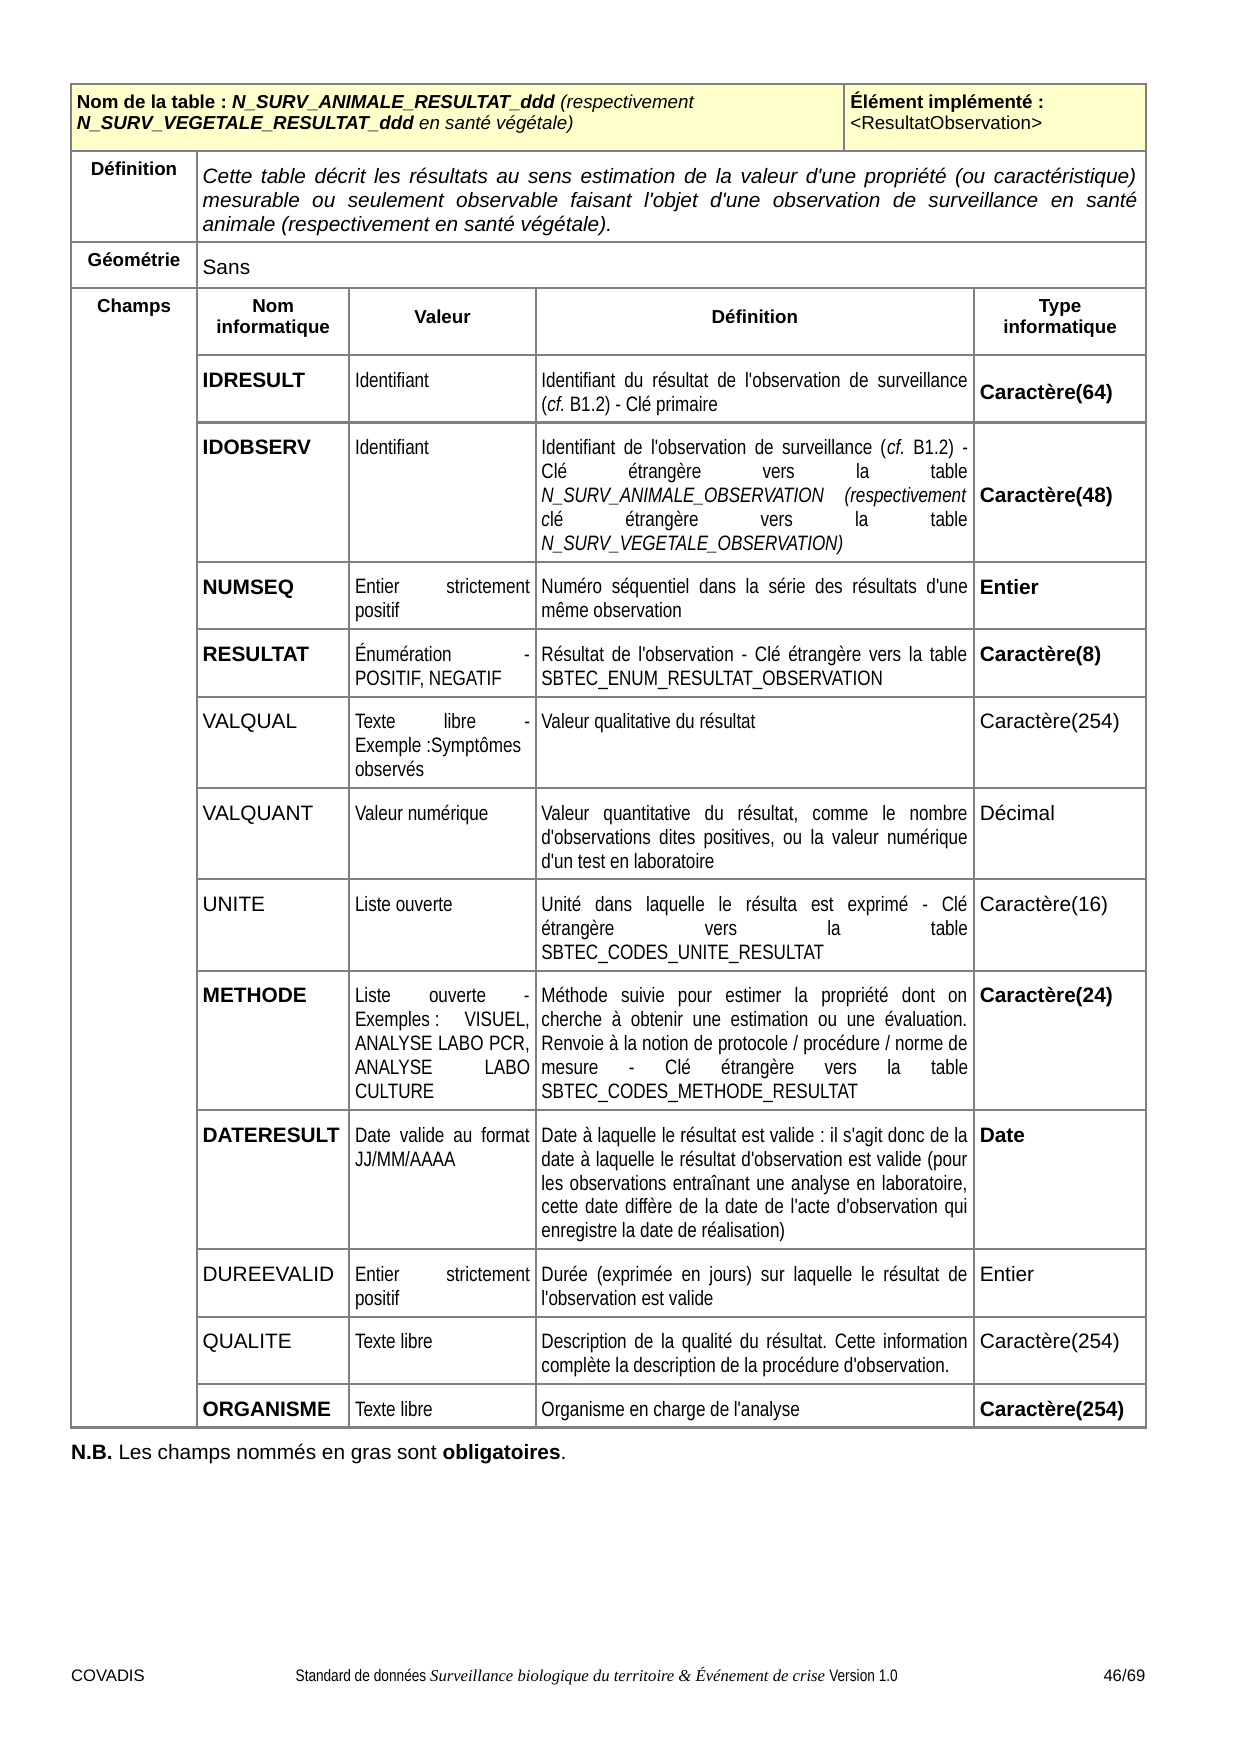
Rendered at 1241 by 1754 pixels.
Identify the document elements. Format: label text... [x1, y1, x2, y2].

table_cell IDRESULT [198, 356, 348, 421]
table_cell Organisme en charge de l'analyse [537, 1385, 973, 1426]
table_cell Date [975, 1111, 1145, 1248]
table_cell Date valide au format JJ/MM/AAAA [350, 1111, 535, 1248]
table_cell NUMSEQ [198, 563, 348, 628]
table_cell Cette table décrit les résultats au sens estimation de la valeur d'une propriété (ou caractéristique) mesurable ou seulement observable faisant l'objet d'une observation de surveillance en santé animale (respectivement en santé végétale). [198, 152, 1145, 241]
table_cell Caractère(64) [975, 356, 1145, 421]
table_cell Sans [198, 243, 1145, 287]
table_cell Entier strictement positif [350, 563, 535, 628]
table_cell Description de la qualité du résultat. Cette information complète la description de la procédure d'observation. [537, 1318, 973, 1383]
table_header Nom de la table : N_SURV_ANIMALE_RESULTAT_ddd (respectivement N_SURV_VEGETALE_RESULTAT_ddd en santé végétale) [72, 85, 843, 150]
table_cell VALQUANT [198, 789, 348, 878]
table_cell QUALITE [198, 1318, 348, 1383]
table_cell Caractère(254) [975, 1385, 1145, 1426]
table_cell Numéro séquentiel dans la série des résultats d'une même observation [537, 563, 973, 628]
table_cell Décimal [975, 789, 1145, 878]
table_cell Texte libre [350, 1318, 535, 1383]
table_cell DATERESULT [198, 1111, 348, 1248]
table_cell UNITE [198, 880, 348, 969]
table_cell Entier [975, 563, 1145, 628]
table_cell Champs [72, 289, 196, 1426]
table_cell Type informatique [975, 289, 1145, 354]
table_cell Entier strictement positif [350, 1250, 535, 1316]
table_cell Valeur qualitative du résultat [537, 698, 973, 787]
table_cell RESULTAT [198, 630, 348, 696]
table_cell Texte libre - Exemple :Symptômes observés [350, 698, 535, 787]
table_cell Nom informatique [198, 289, 348, 354]
table_cell METHODE [198, 972, 348, 1109]
table_cell Caractère(254) [975, 698, 1145, 787]
table_header Élément implémenté : <ResultatObservation> [845, 85, 1145, 150]
table_cell Liste ouverte [350, 880, 535, 969]
table_cell Valeur [350, 289, 535, 354]
table_cell Identifiant de l'observation de surveillance (cf. B1.2) - Clé étrangère vers la table N_SURV_ANIMALE_OBSERVATION (respectivement clé étrangère vers la table N_SURV_VEGETALE_OBSERVATION) [537, 424, 973, 561]
table_cell Caractère(8) [975, 630, 1145, 696]
table_cell Liste ouverte - Exemples : VISUEL, ANALYSE LABO PCR, ANALYSE LABO CULTURE [350, 972, 535, 1109]
table_cell Identifiant [350, 424, 535, 561]
table_cell Entier [975, 1250, 1145, 1316]
table_cell Identifiant du résultat de l'observation de surveillance (cf. B1.2) - Clé primaire [537, 356, 973, 421]
table_cell Date à laquelle le résultat est valide : il s'agit donc de la date à laquelle le résultat d'observation est valide (pour les observations entraînant une analyse en laboratoire, cette date diffère de la date de l'acte d'observation qui enregistre la date de réalisation) [537, 1111, 973, 1248]
table_cell Valeur quantitative du résultat, comme le nombre d'observations dites positives, ou la valeur numérique d'un test en laboratoire [537, 789, 973, 878]
table_cell Texte libre [350, 1385, 535, 1426]
table_cell Définition [537, 289, 973, 354]
table_cell Énumération - POSITIF, NEGATIF [350, 630, 535, 696]
table_cell Définition [72, 152, 196, 241]
table_cell Méthode suivie pour estimer la propriété dont on cherche à obtenir une estimation ou une évaluation. Renvoie à la notion de protocole / procédure / norme de mesure - Clé étrangère vers la table SBTEC_CODES_METHODE_RESULTAT [537, 972, 973, 1109]
table_cell Caractère(48) [975, 424, 1145, 561]
table_cell VALQUAL [198, 698, 348, 787]
table_cell IDOBSERV [198, 424, 348, 561]
table_cell Identifiant [350, 356, 535, 421]
table_cell Valeur numérique [350, 789, 535, 878]
table_cell Durée (exprimée en jours) sur laquelle le résultat de l'observation est valide [537, 1250, 973, 1316]
text N.B. Les champs nommés en gras sont obligatoires. [71, 1440, 1146, 1464]
table_cell Caractère(16) [975, 880, 1145, 969]
table_cell DUREEVALID [198, 1250, 348, 1316]
table_cell Caractère(24) [975, 972, 1145, 1109]
table_cell Caractère(254) [975, 1318, 1145, 1383]
table_cell Unité dans laquelle le résulta est exprimé - Clé étrangère vers la table SBTEC_CODES_UNITE_RESULTAT [537, 880, 973, 969]
table_cell ORGANISME [198, 1385, 348, 1426]
table_cell Résultat de l'observation - Clé étrangère vers la table SBTEC_ENUM_RESULTAT_OBSERVATION [537, 630, 973, 696]
table_cell Géométrie [72, 243, 196, 287]
